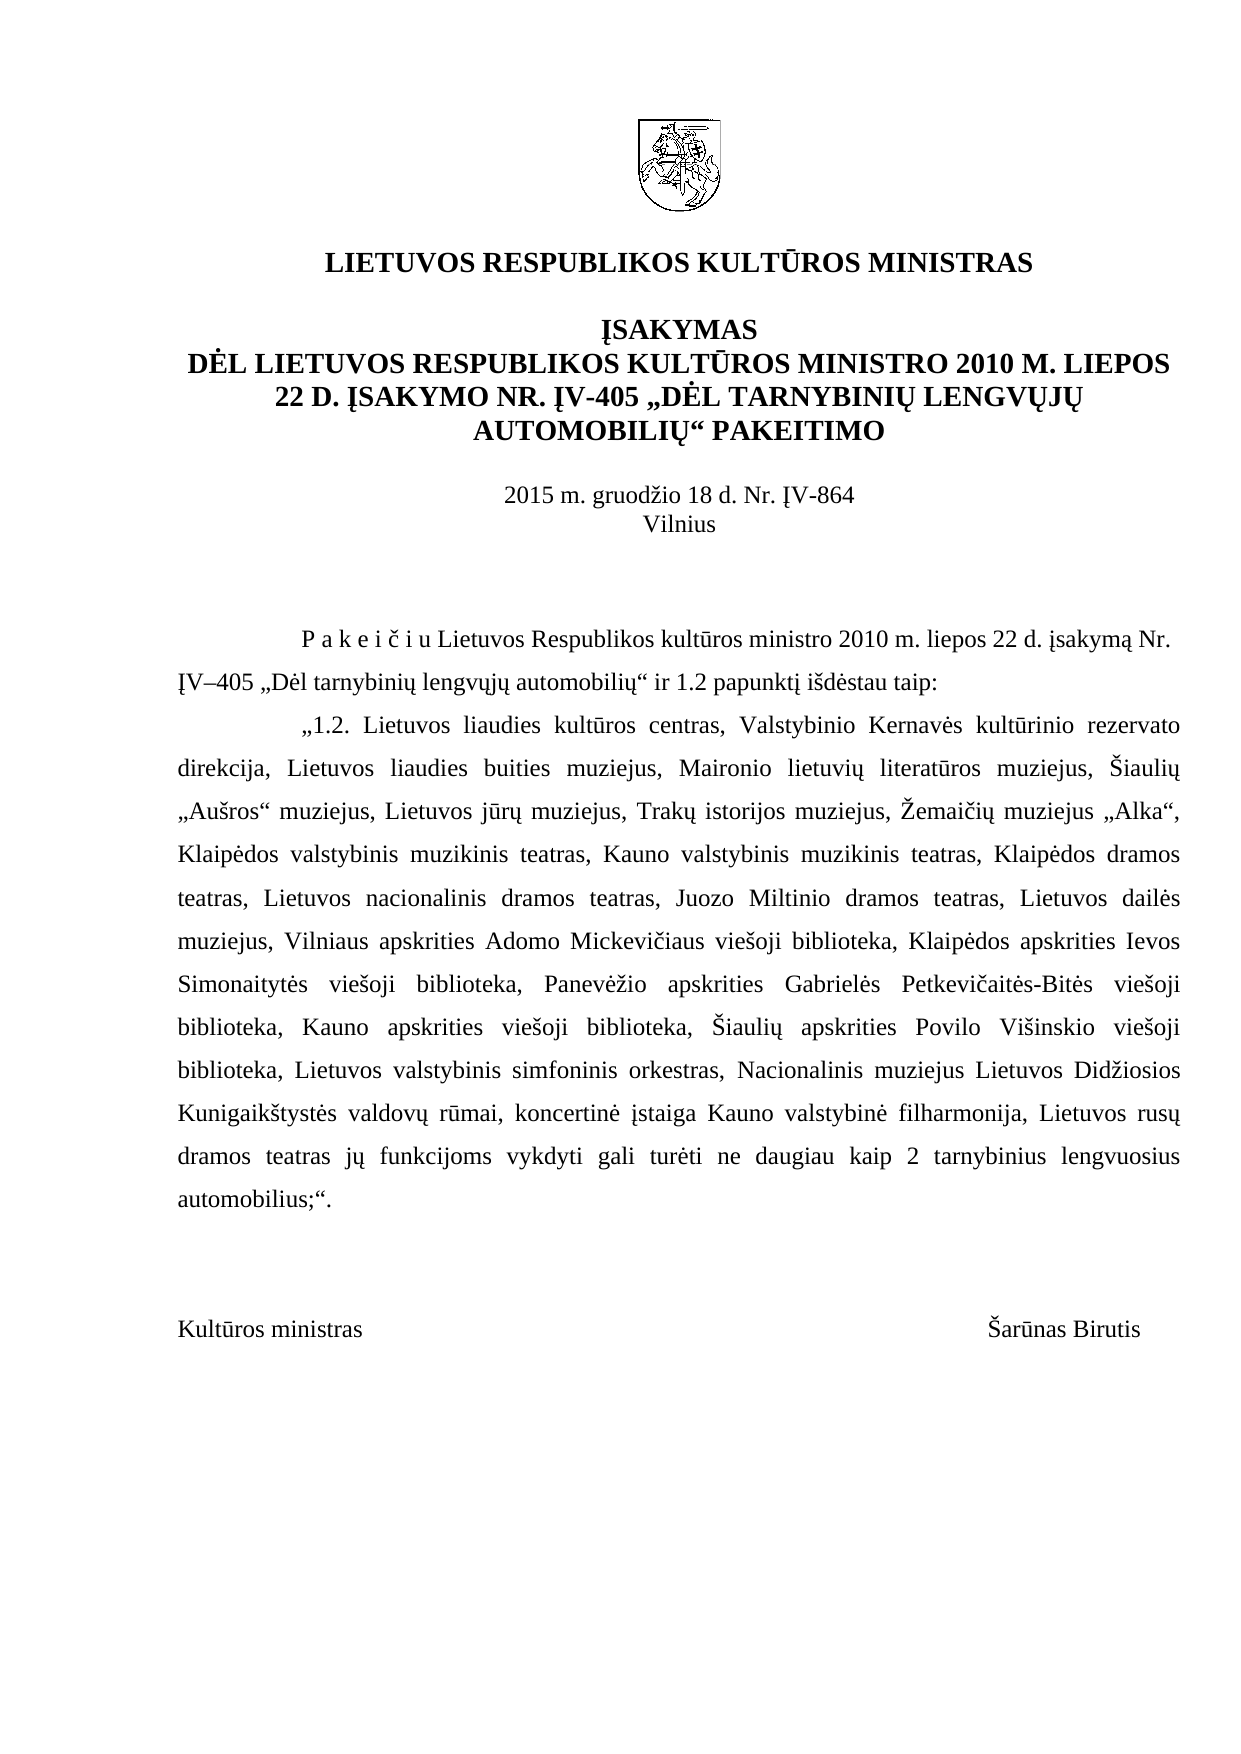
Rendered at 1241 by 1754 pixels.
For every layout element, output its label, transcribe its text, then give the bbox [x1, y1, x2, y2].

text ĮSAKYMAS [177, 312, 1181, 346]
text P a k e i č i u Lietuvos Respublikos kultūros ministro 2010 m. liepos 22 d. įsakymą Nr. ĮV–405 „Dėl tarnybinių lengvųjų automobilių“ ir 1.2 papunktį išdėstau taip: [177, 624, 1181, 696]
text 2015 m. gruodžio 18 d. Nr. ĮV-864 [177, 480, 1181, 509]
text LIETUVOS RESPUBLIKOS KULTŪROS MINISTRAS [177, 245, 1181, 279]
text Dėl Lietuvos Respublikos kultūros ministro 2010 m. liepos 22 d. įsakymo Nr. ĮV-405 „dėl tarnybinių lengvųjų automobilių“ pakeitimo [177, 346, 1181, 447]
text Kultūros ministras Šarūnas Birutis [177, 1314, 1181, 1343]
text Vilnius [177, 509, 1181, 538]
text „1.2. Lietuvos liaudies kultūros centras, Valstybinio Kernavės kultūrinio rezervato direkcija, Lietuvos liaudies buities muziejus, Maironio lietuvių literatūros muziejus, Šiaulių „Aušros“ muziejus, Lietuvos jūrų muziejus, Trakų istorijos muziejus, Žemaičių muziejus „Alka“, Klaipėdos valstybinis muzikinis teatras, Kauno valstybinis muzikinis teatras, Klaipėdos dramos teatras, Lietuvos nacionalinis dramos teatras, Juozo Miltinio dramos teatras, Lietuvos dailės muziejus, Vilniaus apskrities Adomo Mickevičiaus viešoji biblioteka, Klaipėdos apskrities Ievos Simonaitytės viešoji biblioteka, Panevėžio apskrities Gabrielės Petkevičaitės-Bitės viešoji biblioteka, Kauno apskrities viešoji biblioteka, Šiaulių apskrities Povilo Višinskio viešoji biblioteka, Lietuvos valstybinis simfoninis orkestras, Nacionalinis muziejus Lietuvos Didžiosios Kunigaikštystės valdovų rūmai, koncertinė įstaiga Kauno valstybinė filharmonija, Lietuvos rusų dramos teatras jų funkcijoms vykdyti gali turėti ne daugiau kaip 2 tarnybinius lengvuosius automobilius;“. [177, 710, 1181, 1213]
